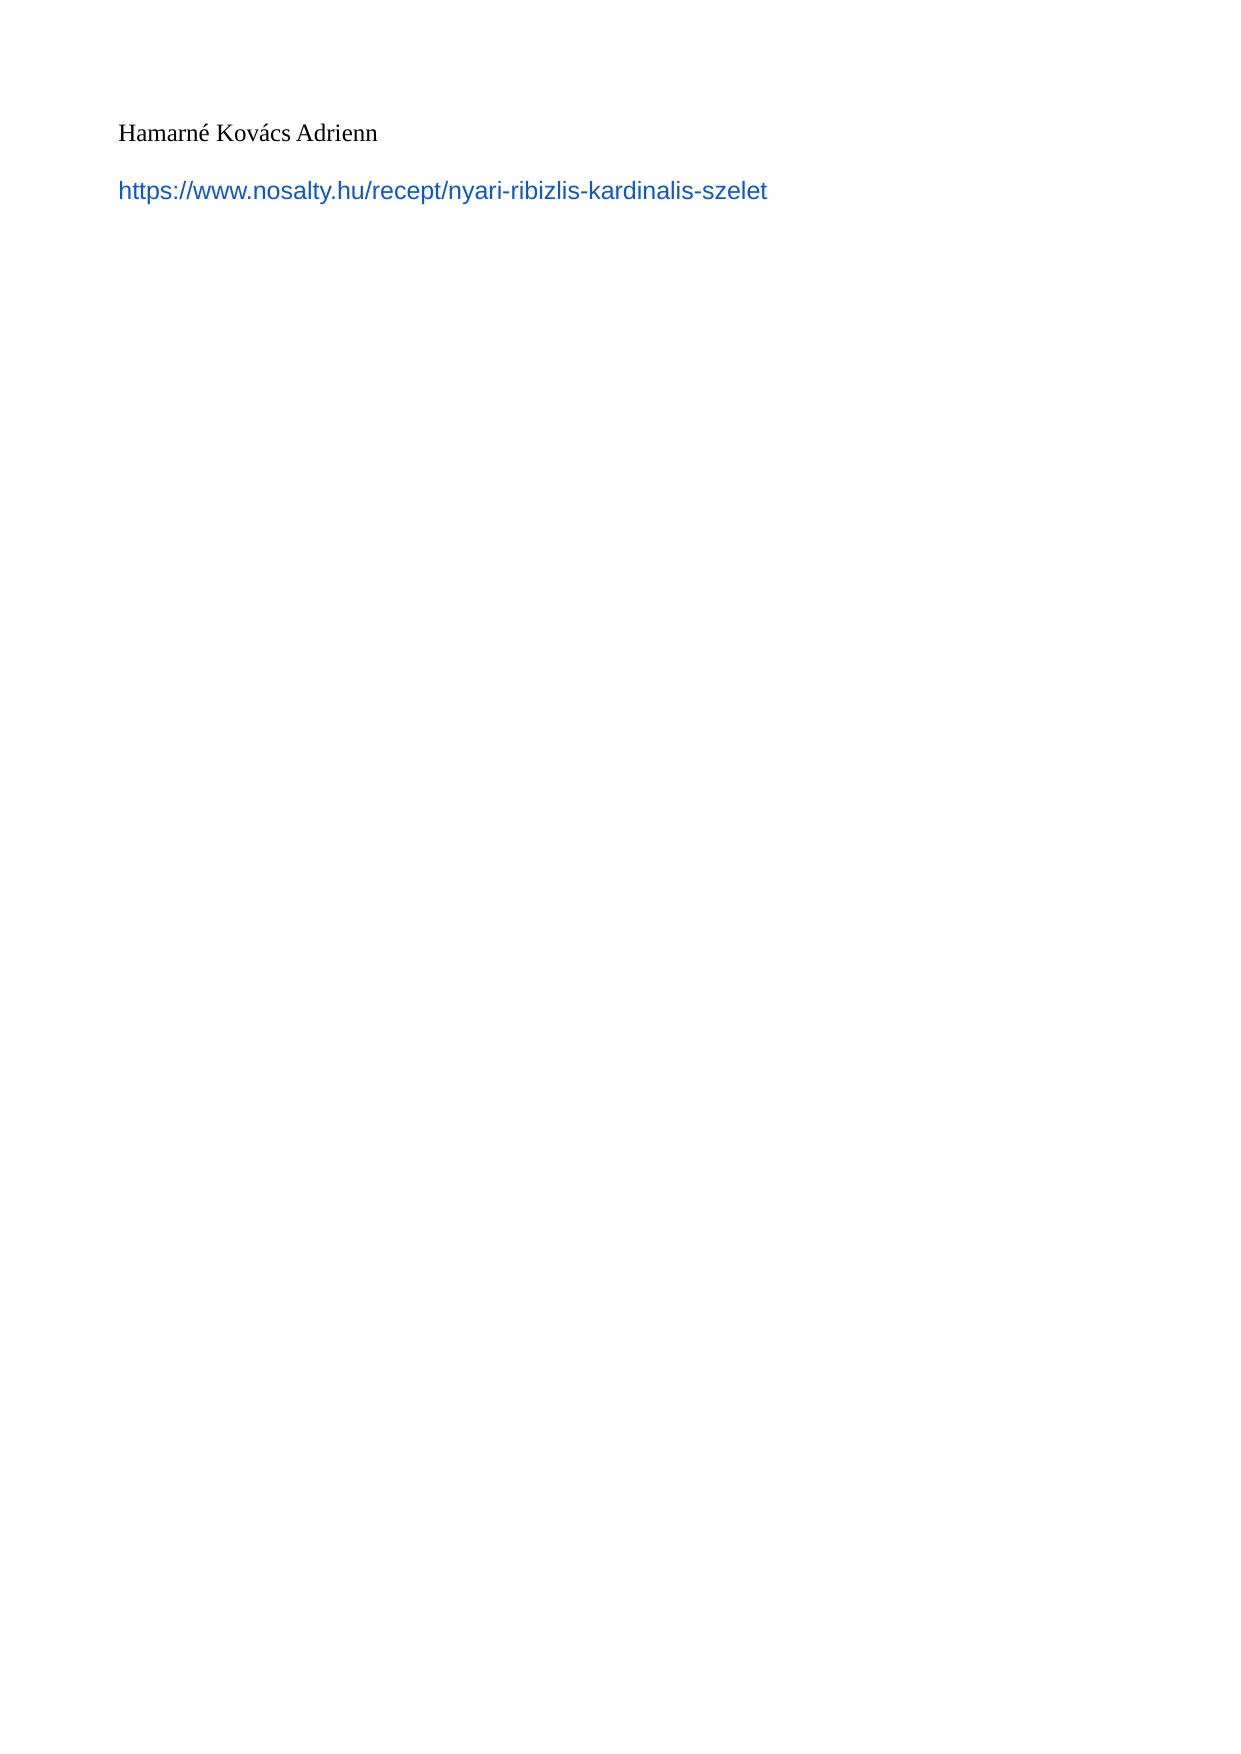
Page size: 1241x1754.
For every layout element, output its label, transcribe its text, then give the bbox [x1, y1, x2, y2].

text https://www.nosalty.hu/recept/nyari-ribizlis-kardinalis-szelet [118, 176, 1122, 204]
text Hamarné Kovács Adrienn [118, 118, 1122, 147]
